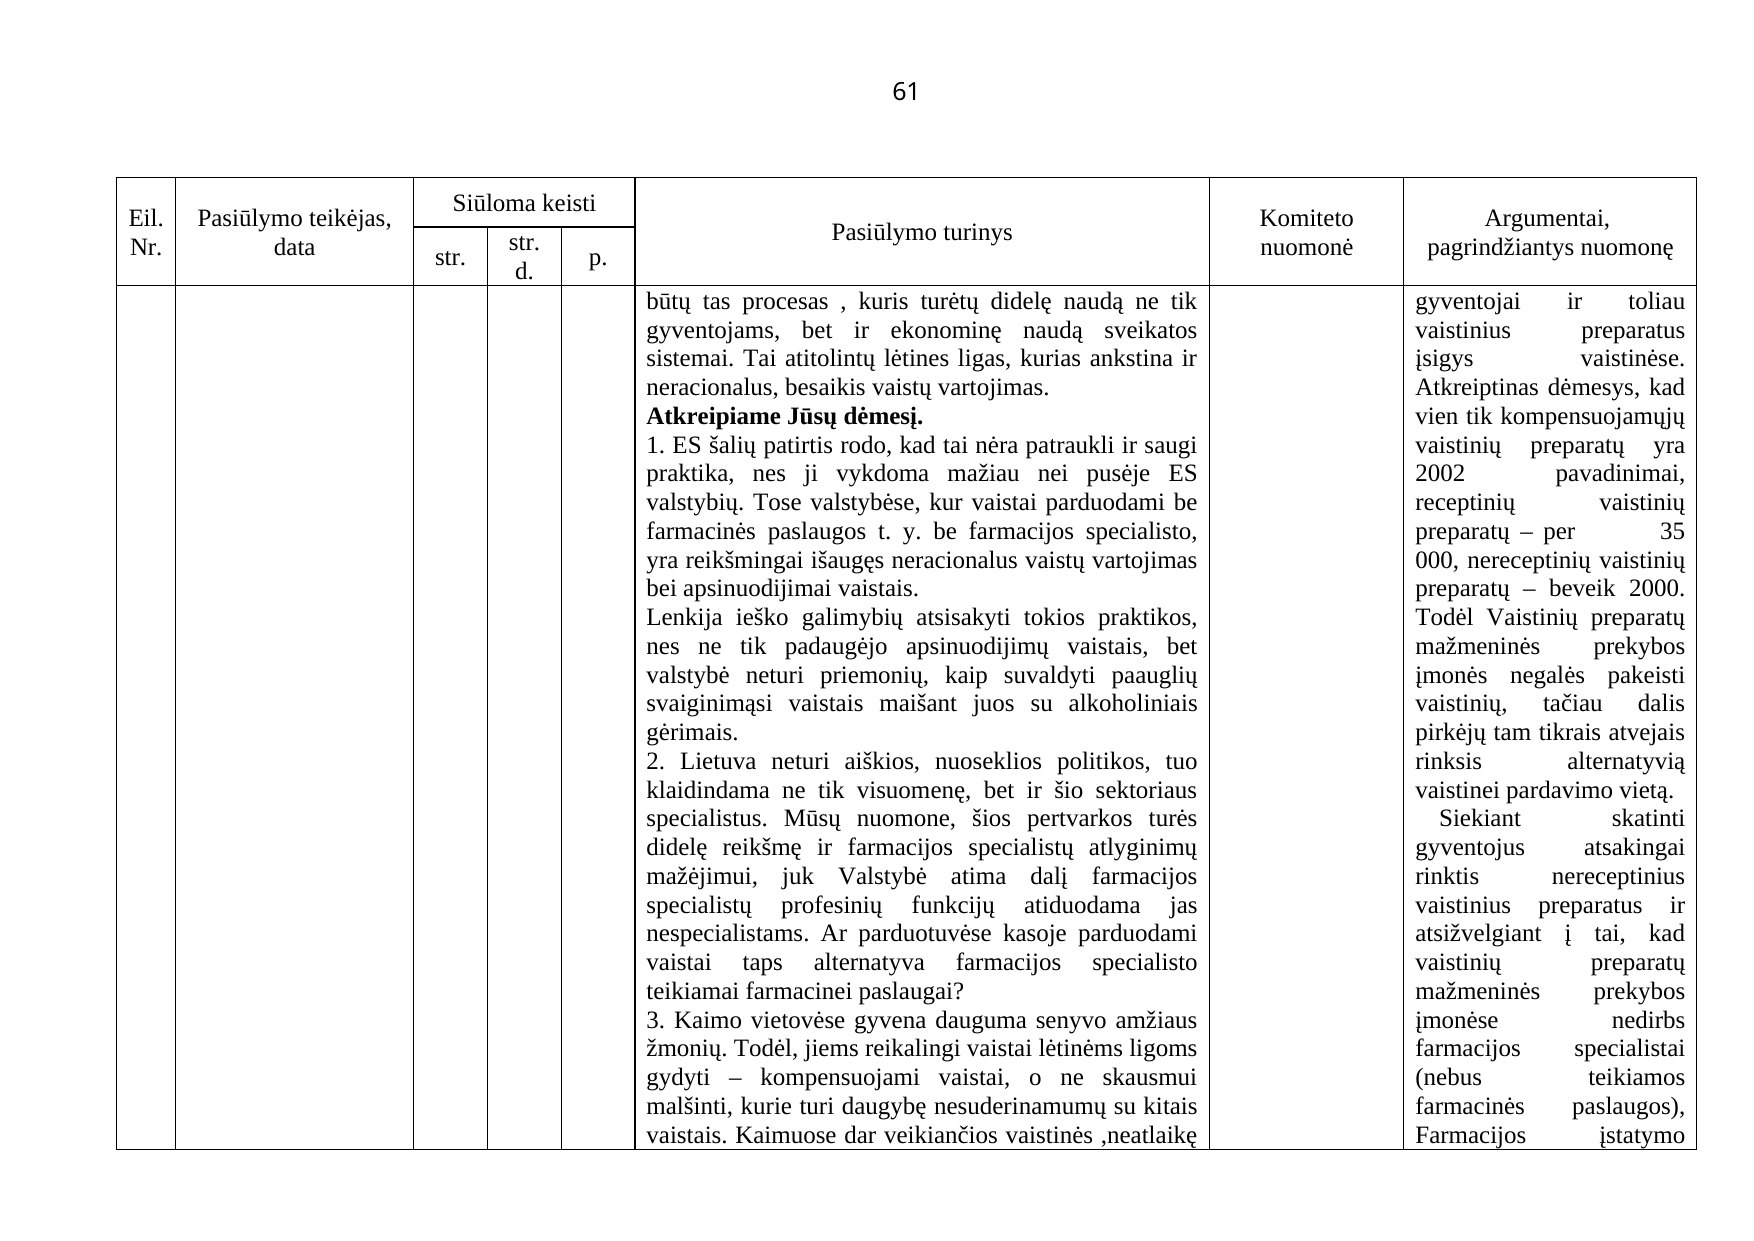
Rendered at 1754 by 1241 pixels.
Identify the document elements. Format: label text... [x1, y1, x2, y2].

table_cell [117, 286, 175, 1148]
table_header Argumentai, pagrindžiantys nuomonę [1404, 178, 1696, 285]
table_header Pasiūlymo turinys [636, 178, 1209, 285]
table_header Siūloma keisti [414, 178, 634, 226]
table_cell str. d. [488, 228, 561, 285]
table_cell str. [414, 228, 487, 285]
table_cell būtų tas procesas , kuris turėtų didelę naudą ne tik gyventojams, bet ir ekonominę naudą sveikatos sistemai. Tai atitolintų lėtines ligas, kurias ankstina ir neracionalus, besaikis vaistų vartojimas. Atkreipiame Jūsų dėmesį. 1. ES šalių patirtis rodo, kad tai nėra patraukli ir saugi praktika, nes ji vykdoma mažiau nei pusėje ES valstybių. Tose valstybėse, kur vaistai parduodami be farmacinės paslaugos t. y. be farmacijos specialisto, yra reikšmingai išaugęs neracionalus vaistų vartojimas bei apsinuodijimai vaistais. Lenkija ieško galimybių atsisakyti tokios praktikos, nes ne tik padaugėjo apsinuodijimų vaistais, bet valstybė neturi priemonių, kaip suvaldyti paauglių svaiginimąsi vaistais maišant juos su alkoholiniais gėrimais. 2. Lietuva neturi aiškios, nuoseklios politikos, tuo klaidindama ne tik visuomenę, bet ir šio sektoriaus specialistus. Mūsų nuomone, šios pertvarkos turės didelę reikšmę ir farmacijos specialistų atlyginimų mažėjimui, juk Valstybė atima dalį farmacijos specialistų profesinių funkcijų atiduodama jas nespecialistams. Ar parduotuvėse kasoje parduodami vaistai taps alternatyva farmacijos specialisto teikiamai farmacinei paslaugai? 3. Kaimo vietovėse gyvena dauguma senyvo amžiaus žmonių. Todėl, jiems reikalingi vaistai lėtinėms ligoms gydyti – kompensuojami vaistai, o ne skausmui malšinti, kurie turi daugybę nesuderinamumų su kitais vaistais. Kaimuose dar veikiančios vaistinės ,neatlaikę [636, 286, 1209, 1148]
table_header Eil. Nr. [117, 178, 175, 285]
table_cell p. [562, 228, 634, 285]
table_cell [488, 286, 561, 1148]
table_cell [414, 286, 487, 1148]
table_cell [1210, 286, 1403, 1148]
table_cell [562, 286, 634, 1148]
table_header Pasiūlymo teikėjas, data [176, 178, 413, 285]
table_header Komiteto nuomonė [1210, 178, 1403, 285]
table_cell gyventojai ir toliau vaistinius preparatus įsigys vaistinėse. Atkreiptinas dėmesys, kad vien tik kompensuojamųjų vaistinių preparatų yra 2002 pavadinimai, receptinių vaistinių preparatų – per 35 000, nereceptinių vaistinių preparatų – beveik 2000. Todėl Vaistinių preparatų mažmeninės prekybos įmonės negalės pakeisti vaistinių, tačiau dalis pirkėjų tam tikrais atvejais rinksis alternatyvią vaistinei pardavimo vietą. Siekiant skatinti gyventojus atsakingai rinktis nereceptinius vaistinius preparatus ir atsižvelgiant į tai, kad vaistinių preparatų mažmeninės prekybos įmonėse nedirbs farmacijos specialistai (nebus teikiamos farmacinės paslaugos), Farmacijos įstatymo [1404, 286, 1696, 1148]
table_cell [176, 286, 413, 1148]
